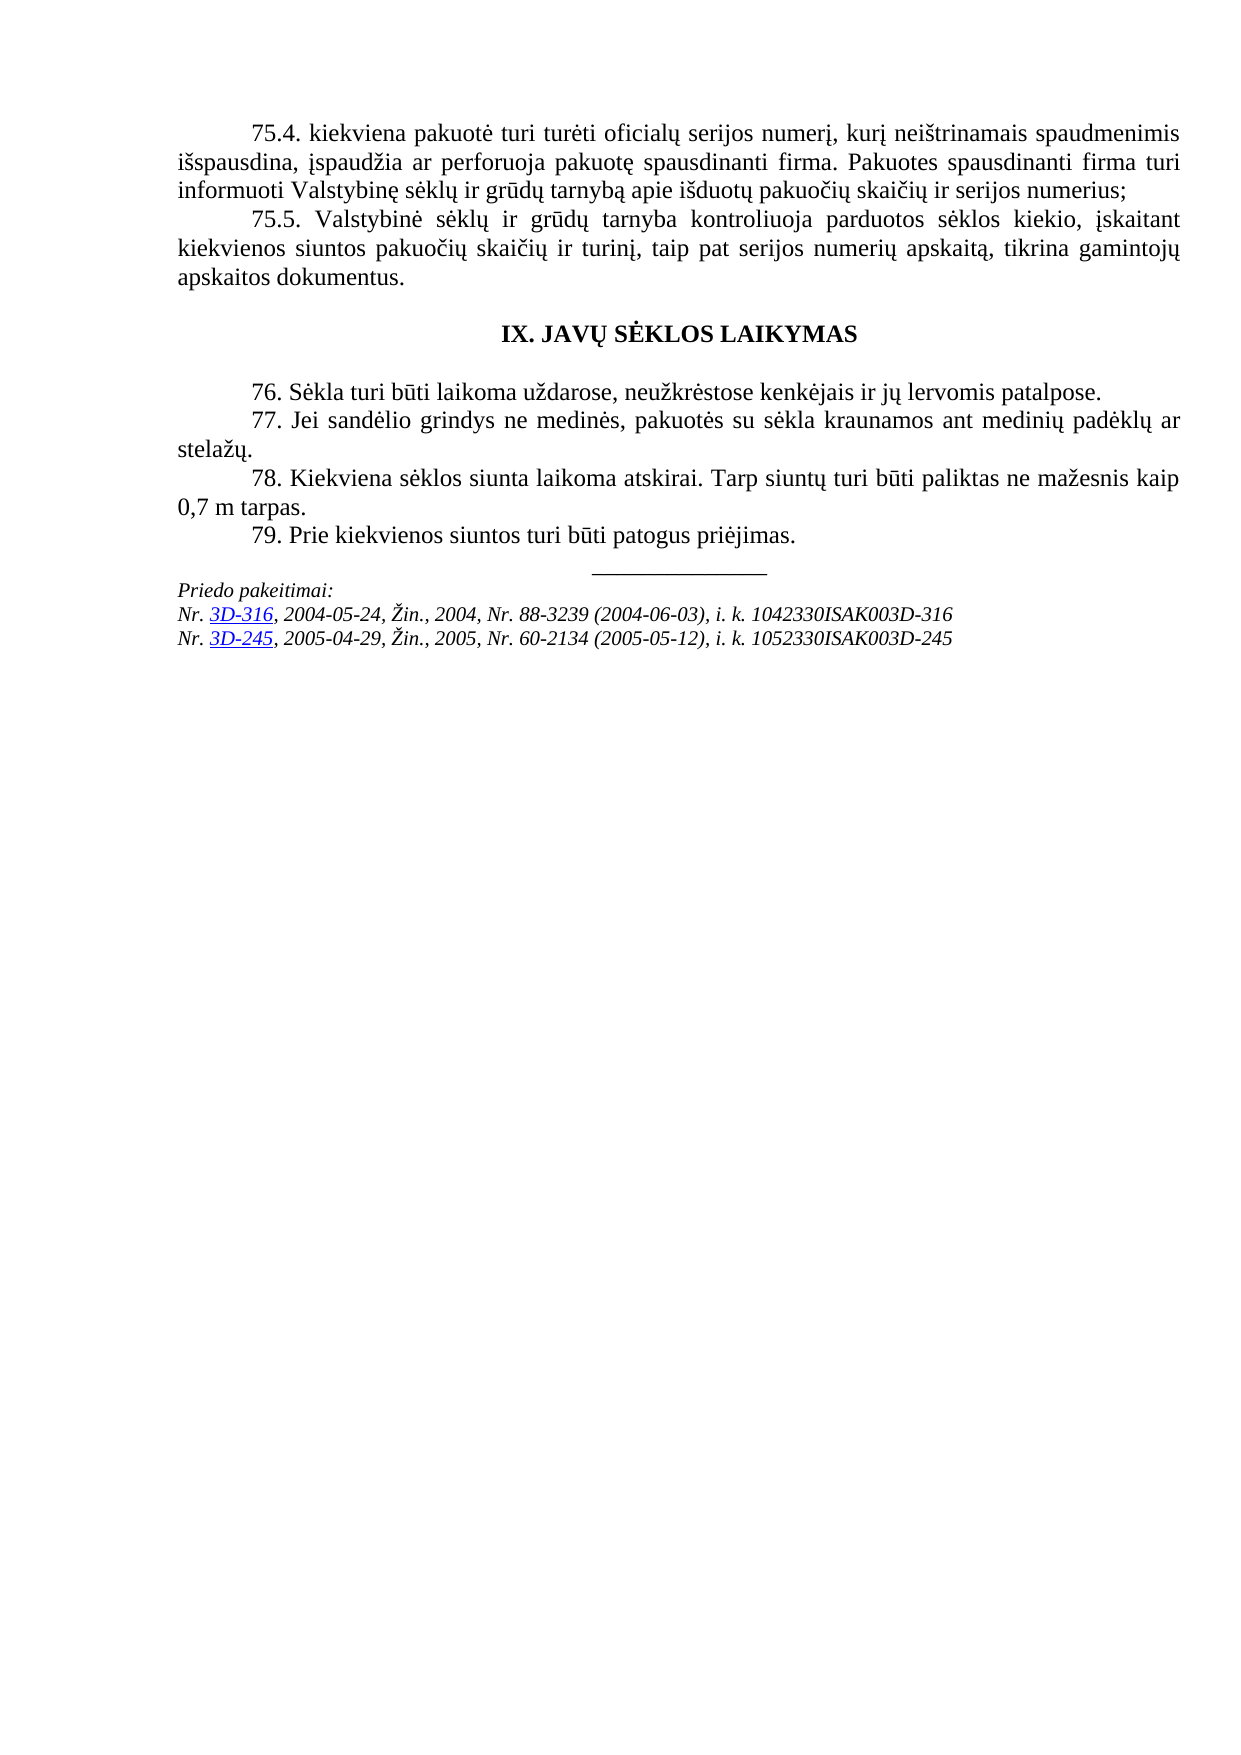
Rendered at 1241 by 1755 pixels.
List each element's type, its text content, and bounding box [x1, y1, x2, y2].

text 78. Kiekviena sėklos siunta laikoma atskirai. Tarp siuntų turi būti paliktas ne mažesnis kaip 0,7 m tarpas. [177, 463, 1181, 521]
text 77. Jei sandėlio grindys ne medinės, pakuotės su sėkla kraunamos ant medinių padėklų ar stelažų. [177, 406, 1181, 463]
text Priedo pakeitimai: [177, 578, 1181, 602]
text 75.5. Valstybinė sėklų ir grūdų tarnyba kontroliuoja parduotos sėklos kiekio, įskaitant kiekvienos siuntos pakuočių skaičių ir turinį, taip pat serijos numerių apskaitą, tikrina gamintojų apskaitos dokumentus. [177, 204, 1181, 291]
text ______________ [177, 549, 1181, 578]
text 75.4. kiekviena pakuotė turi turėti oficialų serijos numerį, kurį neištrinamais spaudmenimis išspausdina, įspaudžia ar perforuoja pakuotę spausdinanti firma. Pakuotes spausdinanti firma turi informuoti Valstybinę sėklų ir grūdų tarnybą apie išduotų pakuočių skaičių ir serijos numerius; [177, 118, 1181, 204]
text Nr. 3D-245, 2005-04-29, Žin., 2005, Nr. 60-2134 (2005-05-12), i. k. 1052330ISAK003D-245 [177, 626, 1181, 650]
text 76. Sėkla turi būti laikoma uždarose, neužkrėstose kenkėjais ir jų lervomis patalpose. [177, 377, 1181, 406]
text Nr. 3D-316, 2004-05-24, Žin., 2004, Nr. 88-3239 (2004-06-03), i. k. 1042330ISAK003D-316 [177, 602, 1181, 626]
text IX. JAVŲ SĖKLOS LAIKYMAS [177, 319, 1181, 348]
text 79. Prie kiekvienos siuntos turi būti patogus priėjimas. [177, 521, 1181, 549]
